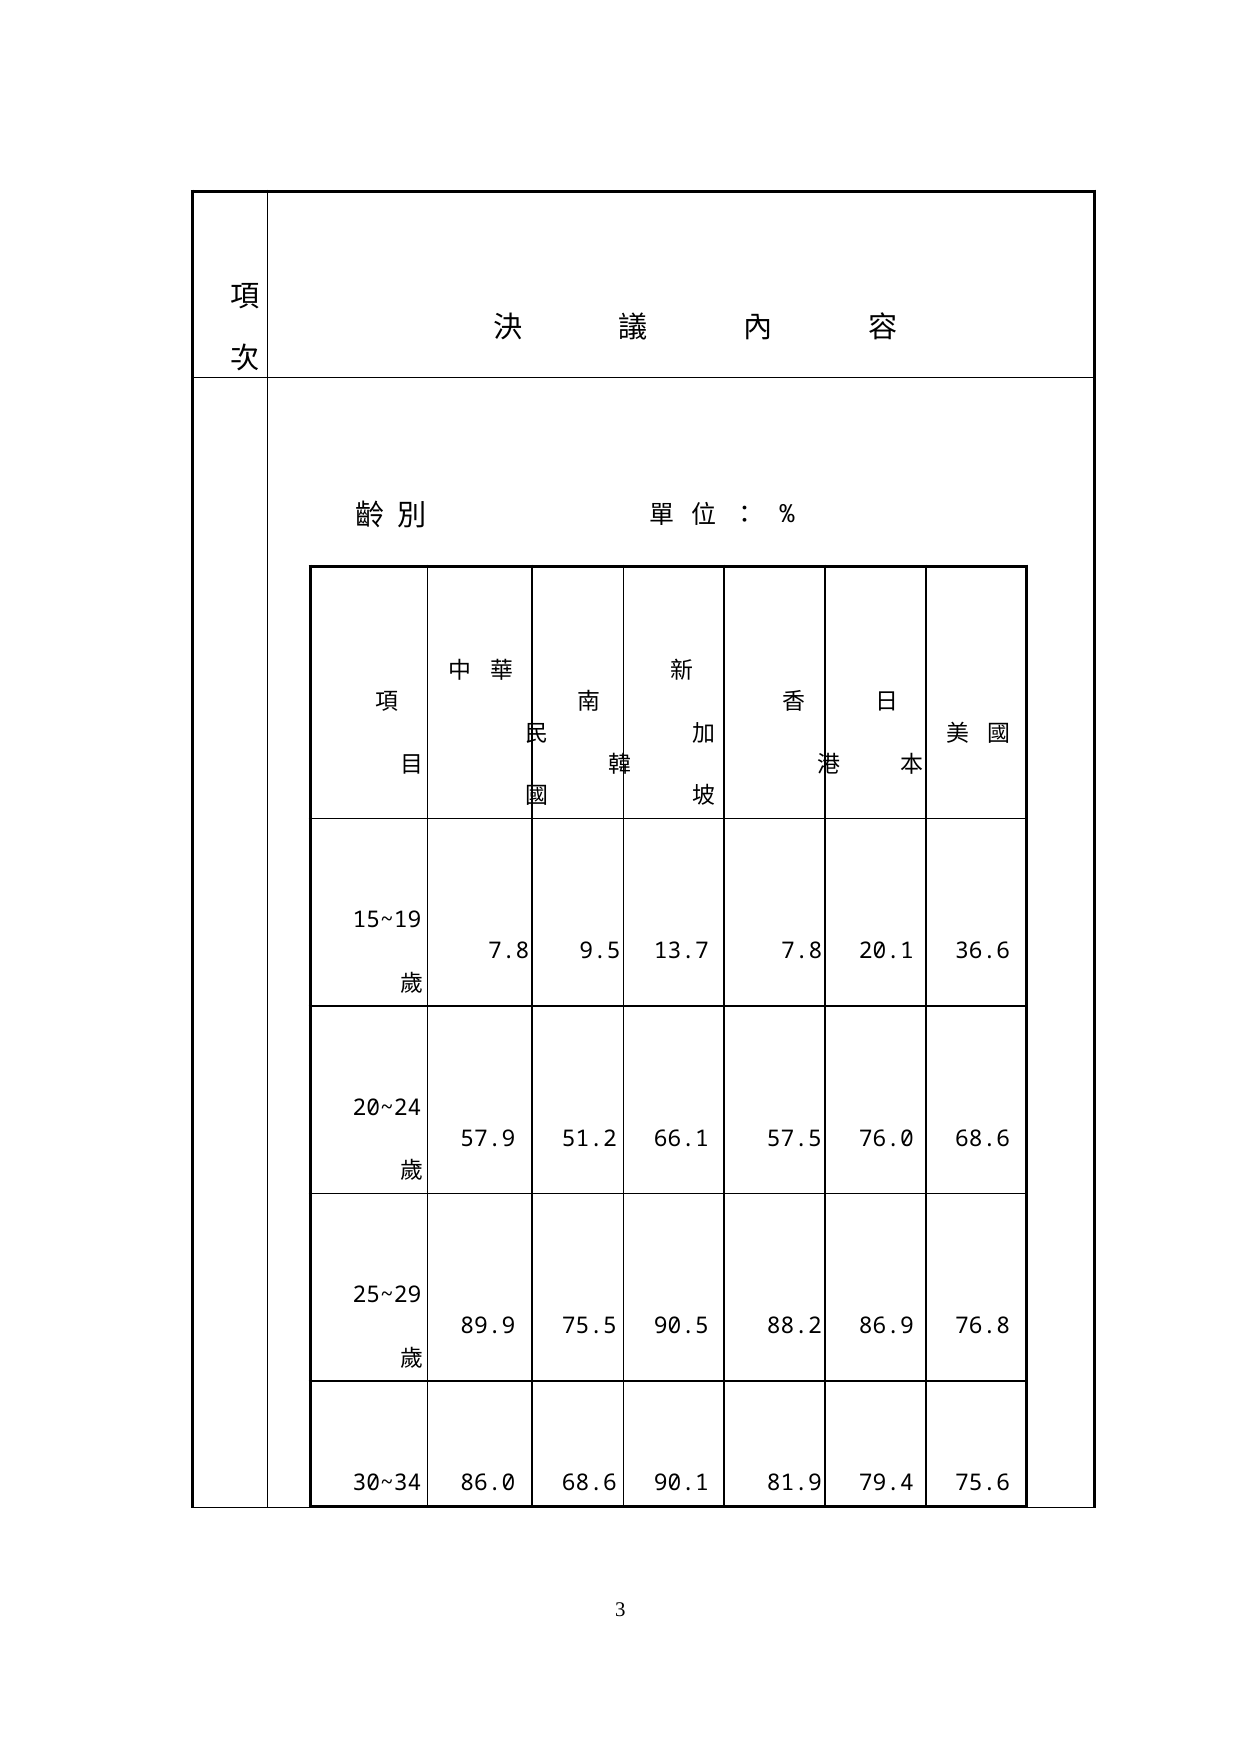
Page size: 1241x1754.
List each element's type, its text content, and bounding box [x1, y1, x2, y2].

table_header 日本 [826, 568, 925, 817]
table_cell 9.5 [533, 819, 623, 1005]
table_cell 68.6 [927, 1007, 1025, 1192]
table_cell 86.9 [826, 1194, 925, 1380]
table_cell 90.1 [624, 1382, 723, 1505]
table_header 項次 [194, 193, 267, 377]
table_cell 13.7 [624, 819, 723, 1005]
table_cell 57.9 [428, 1007, 531, 1192]
table_cell 66.1 [624, 1007, 723, 1192]
table_cell 79.4 [826, 1382, 925, 1505]
table_header 香港 [725, 568, 824, 817]
table_cell 7.8 [428, 819, 531, 1005]
table_cell 75.6 [927, 1382, 1025, 1505]
table_header 美國 [927, 568, 1025, 817]
table_header 決 議 內 容 [268, 193, 1093, 377]
table_header 新加坡 [624, 568, 723, 817]
table_cell 89.9 [428, 1194, 531, 1380]
table_cell 57.5 [725, 1007, 824, 1192]
table_cell 81.9 [725, 1382, 824, 1505]
table_cell 20.1 [826, 819, 925, 1005]
table_cell 76.8 [927, 1194, 1025, 1380]
table_cell 86.0 [428, 1382, 531, 1505]
table_cell 68.6 [533, 1382, 623, 1505]
table_cell 7.8 [725, 819, 824, 1005]
table_header 中華民國 [428, 568, 531, 817]
table_cell 36.6 [927, 819, 1025, 1005]
table_cell 90.5 [624, 1194, 723, 1380]
table_cell 15~19歲 [312, 819, 427, 1005]
table_cell 76.0 [826, 1007, 925, 1192]
table_cell [194, 378, 267, 1506]
table_cell 齡別 單位：% [268, 378, 1093, 1506]
table_header 項目 [312, 568, 427, 817]
table_cell 20~24歲 [312, 1007, 427, 1192]
table_cell 75.5 [533, 1194, 623, 1380]
table_cell 88.2 [725, 1194, 824, 1380]
table_header 南韓 [533, 568, 623, 817]
table_cell 30~34 [312, 1382, 427, 1505]
table_cell 25~29歲 [312, 1194, 427, 1380]
table_cell 51.2 [533, 1007, 623, 1192]
